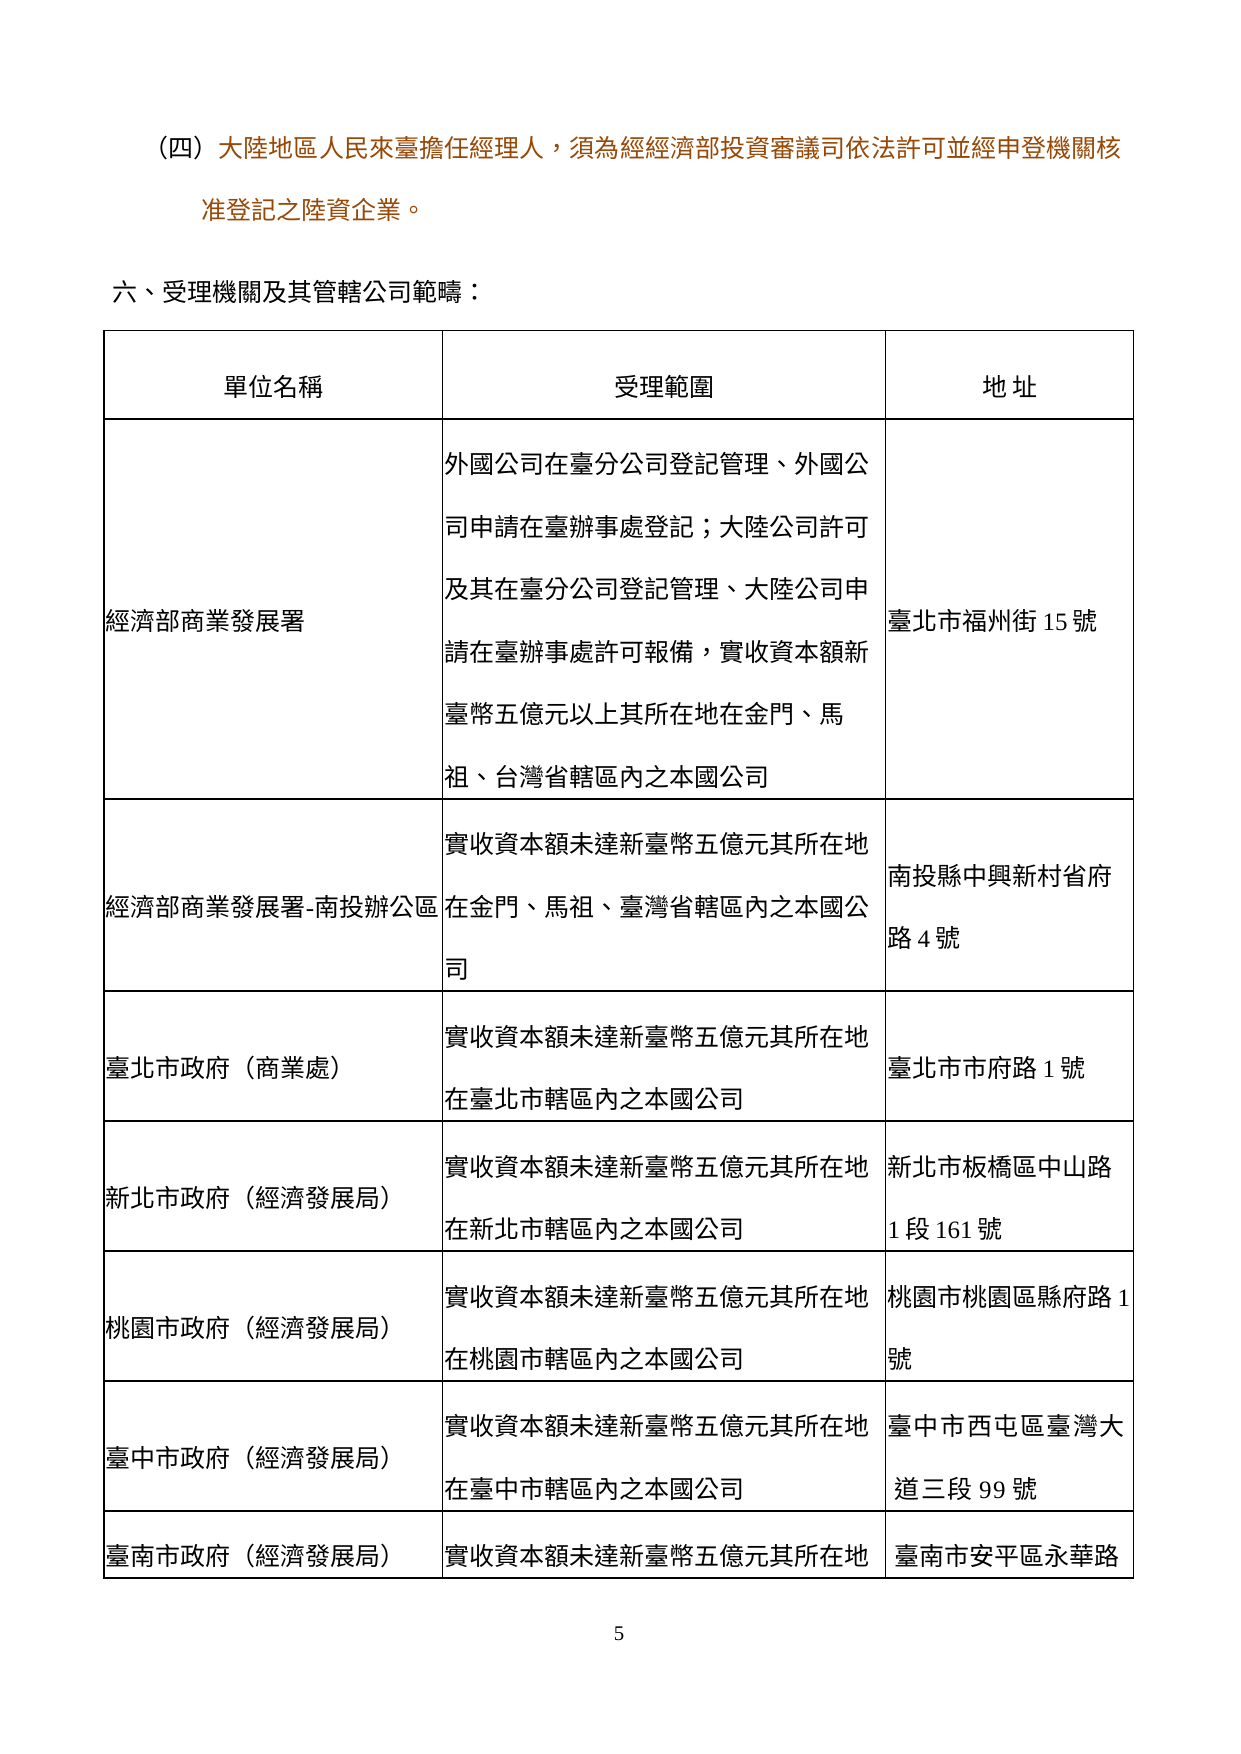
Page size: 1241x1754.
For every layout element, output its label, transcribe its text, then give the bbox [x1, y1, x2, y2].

table_cell 南投縣中興新村省府路4號 [886, 800, 1133, 990]
table_cell 外國公司在臺分公司登記管理、外國公司申請在臺辦事處登記；大陸公司許可及其在臺分公司登記管理、大陸公司申請在臺辦事處許可報備，實收資本額新臺幣五億元以上其所在地在金門、馬祖、台灣省轄區內之本國公司 [443, 420, 885, 798]
table_cell 實收資本額未達新臺幣五億元其所在地在金門、馬祖、臺灣省轄區內之本國公司 [443, 800, 885, 990]
table_cell 實收資本額未達新臺幣五億元其所在地在臺北市轄區內之本國公司 [443, 992, 885, 1120]
table_cell 臺中市政府（經濟發展局） [105, 1382, 442, 1510]
text （四）大陸地區人民來臺擔任經理人，須為經經濟部投資審議司依法許可並經申登機關核准登記之陸資企業。 [112, 105, 1125, 230]
table_cell 桃園市桃園區縣府路1號 [886, 1252, 1133, 1380]
table_cell 臺北市市府路1號 [886, 992, 1133, 1120]
table_cell 經濟部商業發展署-南投辦公區 [105, 800, 442, 990]
table_cell 經濟部商業發展署 [105, 420, 442, 798]
table_header 單位名稱 [105, 331, 442, 418]
table_cell 臺南市政府（經濟發展局） [105, 1512, 442, 1577]
table_cell 臺南市安平區永華路 [886, 1512, 1133, 1577]
table_cell 新北市政府（經濟發展局） [105, 1122, 442, 1250]
text 六、受理機關及其管轄公司範疇： [112, 248, 1125, 311]
table_header 地 址 [886, 331, 1133, 418]
table_cell 臺北市福州街15號 [886, 420, 1133, 798]
table_cell 桃園市政府（經濟發展局） [105, 1252, 442, 1380]
table_cell 新北市板橋區中山路 1段161號 [886, 1122, 1133, 1250]
table_cell 臺北市政府（商業處） [105, 992, 442, 1120]
table_cell 實收資本額未達新臺幣五億元其所在地在臺中市轄區內之本國公司 [443, 1382, 885, 1510]
table_cell 臺中市西屯區臺灣大道三段99號 [886, 1382, 1133, 1510]
table_cell 實收資本額未達新臺幣五億元其所在地在新北市轄區內之本國公司 [443, 1122, 885, 1250]
table_cell 實收資本額未達新臺幣五億元其所在地 [443, 1512, 885, 1577]
table_header 受理範圍 [443, 331, 885, 418]
table_cell 實收資本額未達新臺幣五億元其所在地在桃園市轄區內之本國公司 [443, 1252, 885, 1380]
